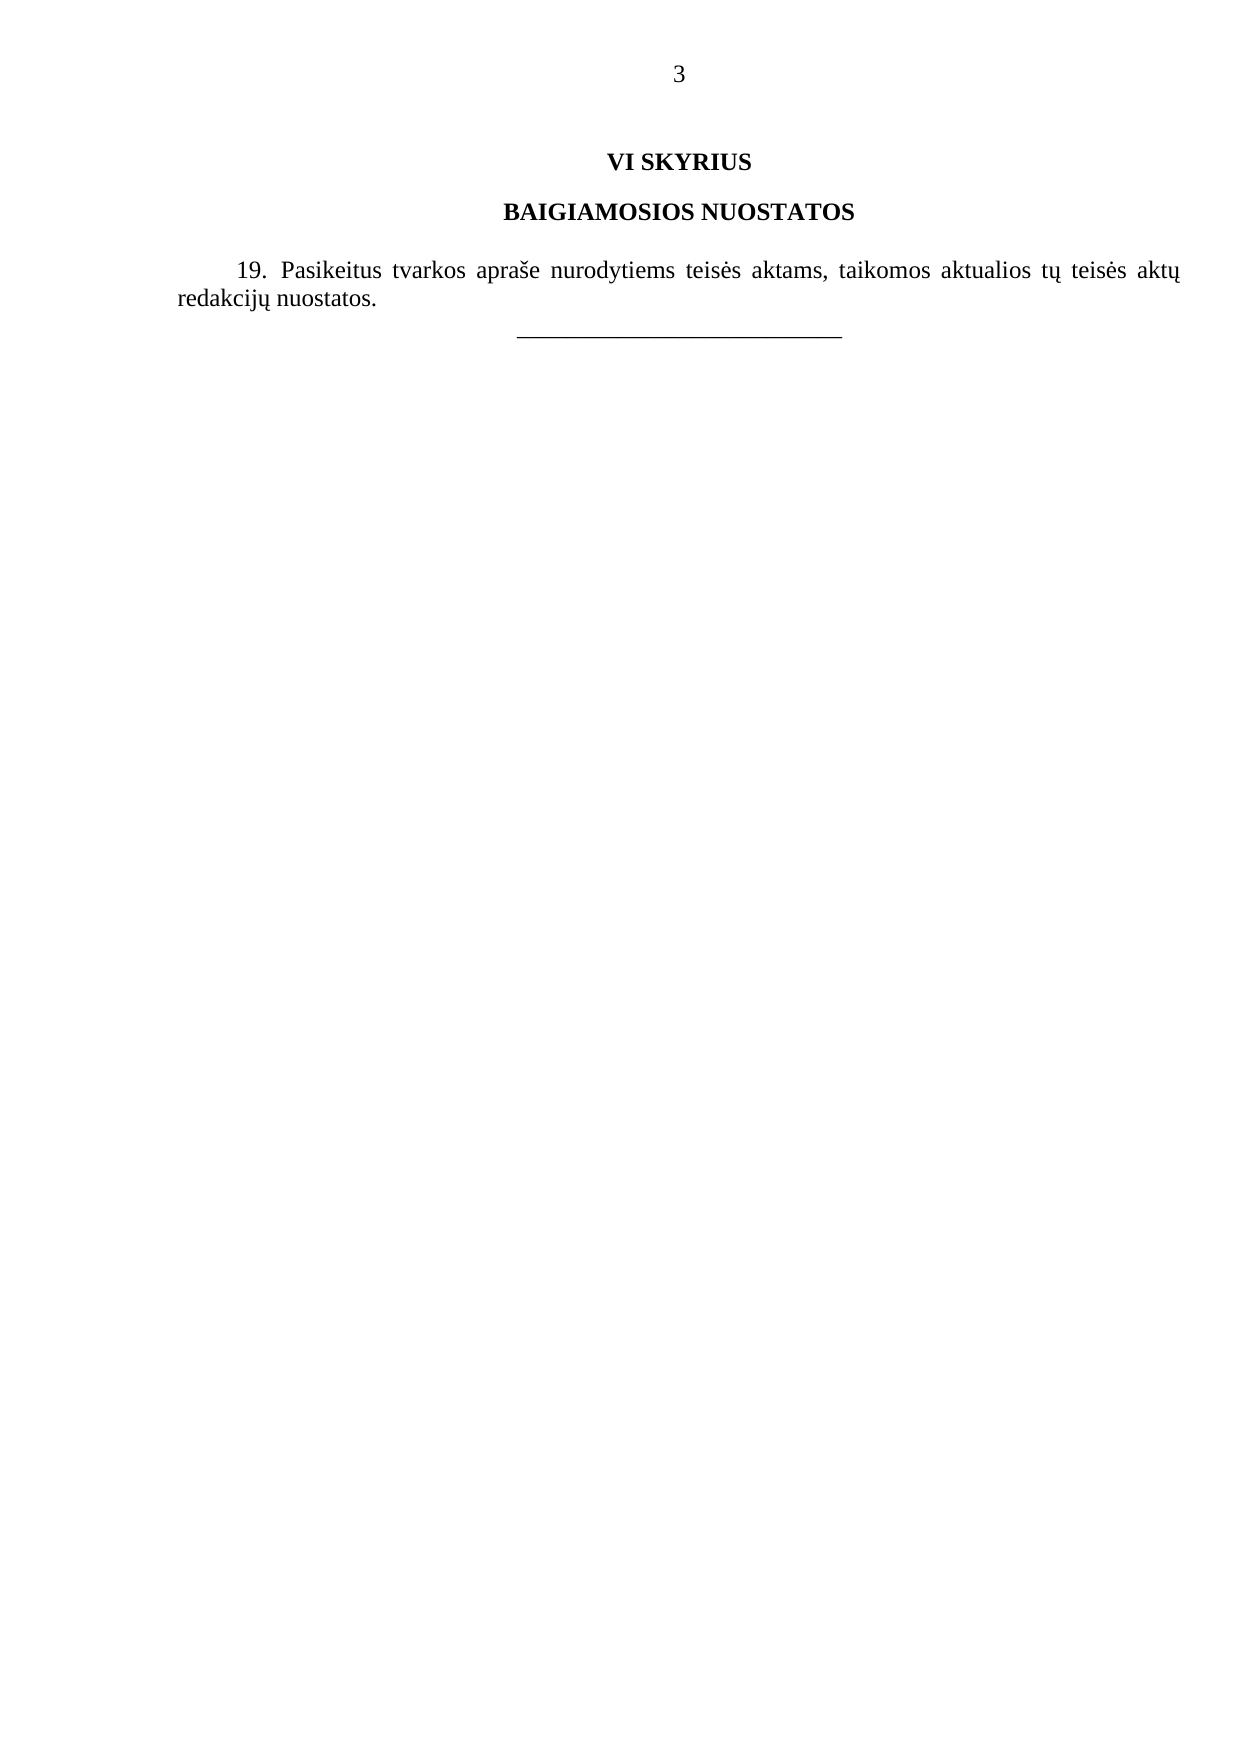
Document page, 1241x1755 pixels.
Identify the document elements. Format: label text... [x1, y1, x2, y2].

text __________________________ [177, 312, 1181, 341]
text VI SKYRIUS [177, 147, 1181, 176]
text 19. Pasikeitus tvarkos apraše nurodytiems teisės aktams, taikomos aktualios tų teisės aktų redakcijų nuostatos. [177, 255, 1181, 312]
text BAIGIAMOSIOS NUOSTATOS [177, 197, 1181, 226]
